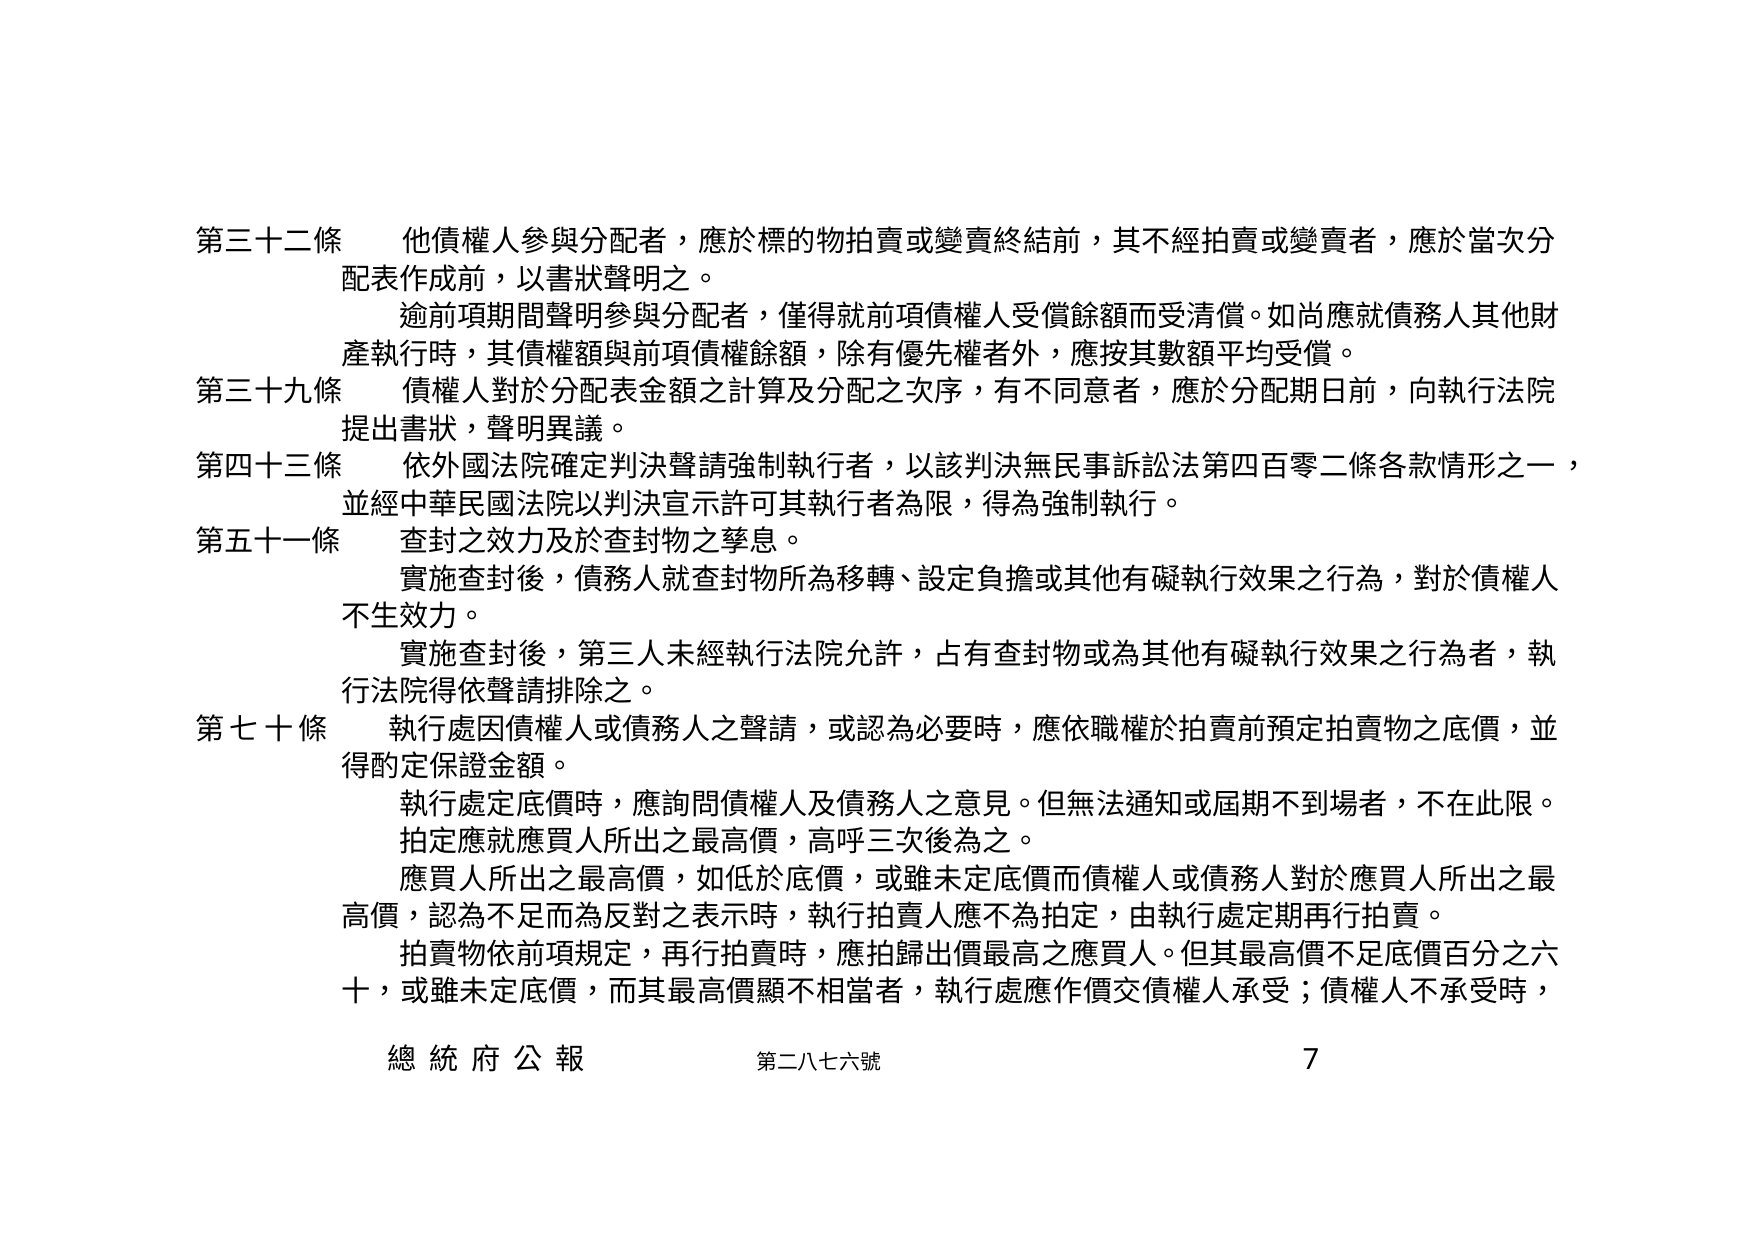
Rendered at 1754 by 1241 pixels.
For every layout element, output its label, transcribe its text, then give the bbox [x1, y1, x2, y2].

text 拍定應就應買人所出之最高價，高呼三次後為之。 [341, 822, 1559, 859]
text 第三十九條 債權人對於分配表金額之計算及分配之次序，有不同意者，應於分配期日前，向執行法院提出書狀，聲明異議。 [195, 372, 1559, 447]
text 實施查封後，債務人就查封物所為移轉、設定負擔或其他有礙執行效果之行為，對於債權人不生效力。 [341, 559, 1559, 634]
text 第五十一條 查封之效力及於查封物之孳息。 [195, 522, 1559, 559]
text 第四十三條 依外國法院確定判決聲請強制執行者，以該判決無民事訴訟法第四百零二條各款情形之一，並經中華民國法院以判決宣示許可其執行者為限，得為強制執行。 [195, 447, 1559, 522]
text 第三十二條 他債權人參與分配者，應於標的物拍賣或變賣終結前，其不經拍賣或變賣者，應於當次分配表作成前，以書狀聲明之。 [195, 222, 1559, 297]
text 逾前項期間聲明參與分配者，僅得就前項債權人受償餘額而受清償。如尚應就債務人其他財產執行時，其債權額與前項債權餘額，除有優先權者外，應按其數額平均受償。 [341, 297, 1559, 372]
text 拍賣物依前項規定，再行拍賣時，應拍歸出價最高之應買人。但其最高價不足底價百分之六十，或雖未定底價，而其最高價顯不相當者，執行處應作價交債權人承受；債權人不承受時， [341, 934, 1559, 1009]
text 執行處定底價時，應詢問債權人及債務人之意見。但無法通知或屆期不到場者，不在此限。 [341, 784, 1559, 822]
text 應買人所出之最高價，如低於底價，或雖未定底價而債權人或債務人對於應買人所出之最高價，認為不足而為反對之表示時，執行拍賣人應不為拍定，由執行處定期再行拍賣。 [341, 859, 1559, 934]
text 第七十條 執行處因債權人或債務人之聲請，或認為必要時，應依職權於拍賣前預定拍賣物之底價，並得酌定保證金額。 [195, 709, 1559, 784]
text 實施查封後，第三人未經執行法院允許，占有查封物或為其他有礙執行效果之行為者，執行法院得依聲請排除之。 [341, 634, 1559, 709]
